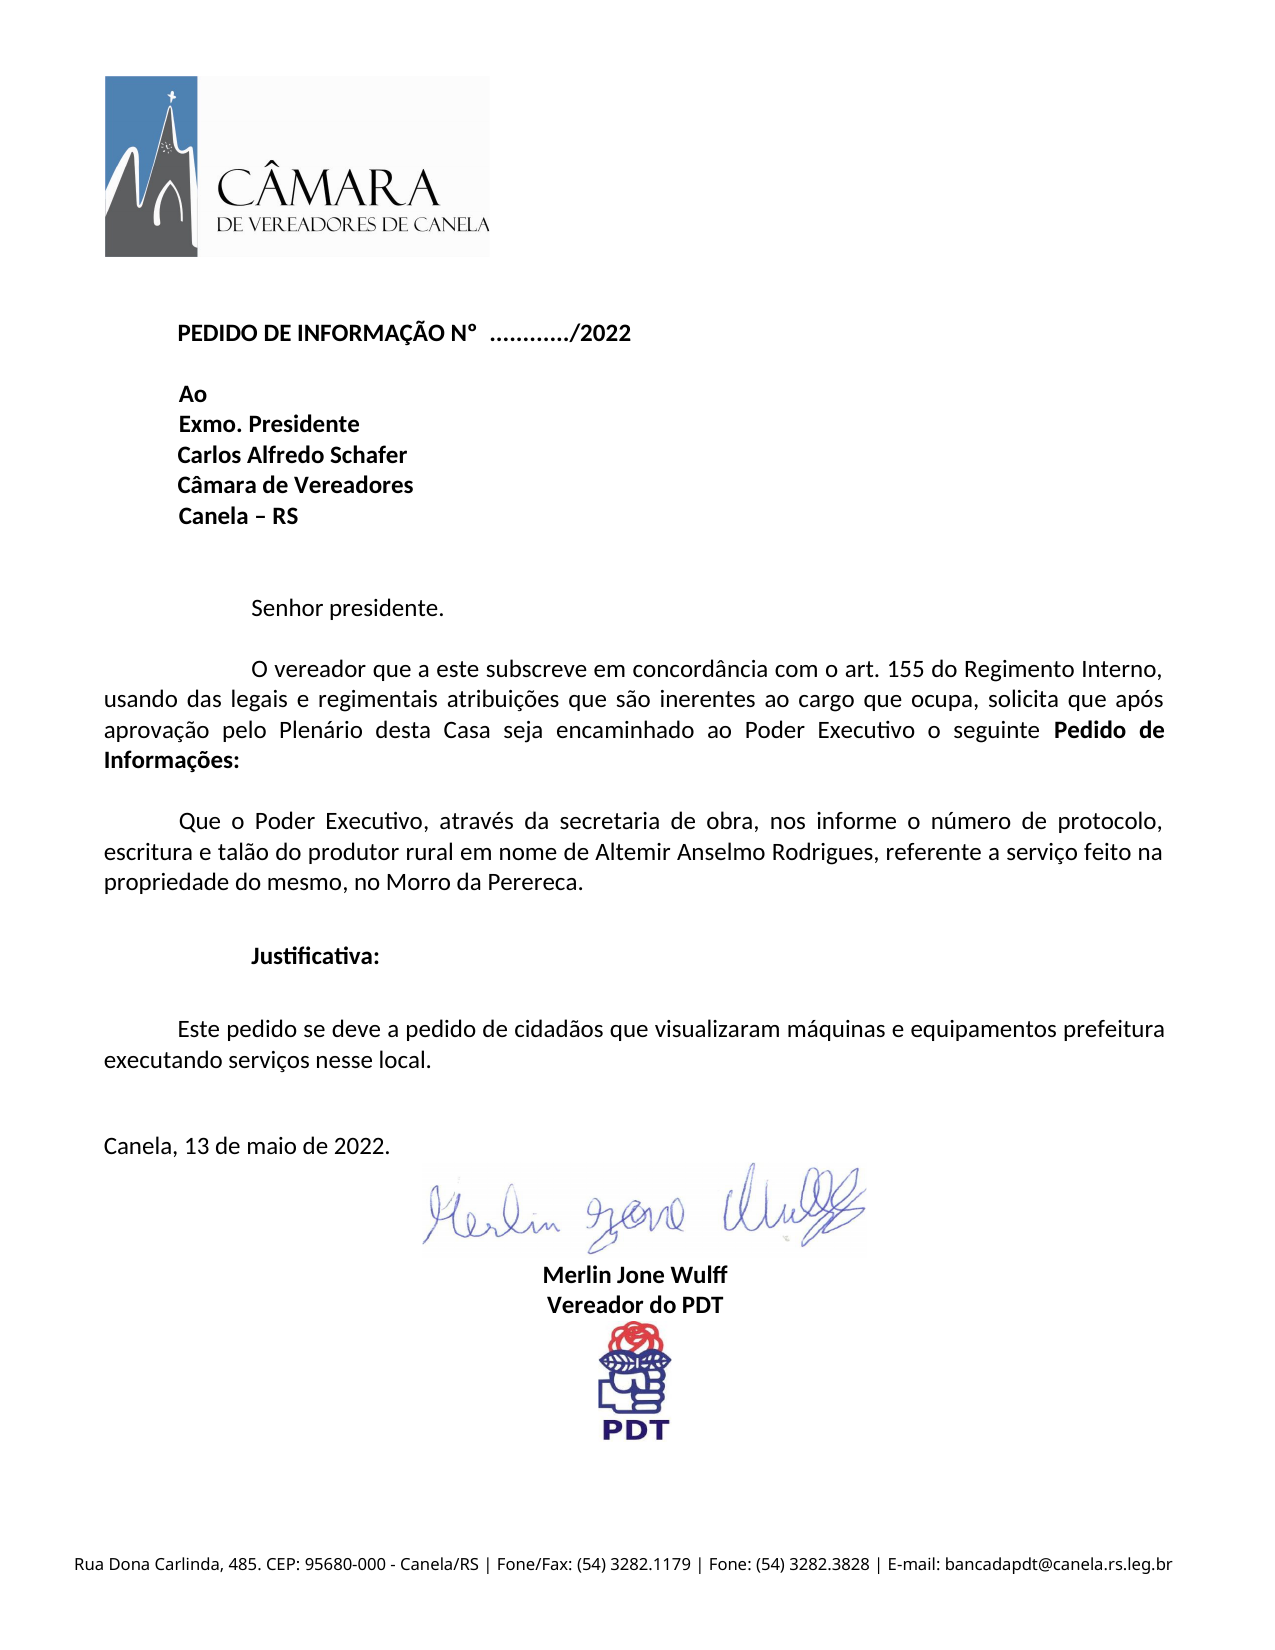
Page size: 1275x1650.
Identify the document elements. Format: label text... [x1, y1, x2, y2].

text Que o Poder Executivo, através da secretaria de obra, nos informe o número de protocolo, escritura e talão do produtor rural em nome de Altemir Anselmo Rodrigues, referente a serviço feito na propriedade do mesmo, no Morro da Perereca. [103, 805, 1165, 897]
text Câmara de Vereadores [103, 470, 1167, 500]
text Vereador do PDT [103, 1289, 1167, 1320]
picture [422, 1162, 867, 1258]
picture [105, 76, 490, 257]
text Canela, 13 de maio de 2022. [103, 1130, 1167, 1161]
text Exmo. Presidente [103, 409, 1167, 439]
text O vereador que a este subscreve em concordância com o art. 155 do Regimento Interno, usando das legais e regimentais atribuições que são inerentes ao cargo que ocupa, solicita que após aprovação pelo Plenário desta Casa seja encaminhado ao Poder Executivo o seguinte Pedido de Informações: [103, 653, 1165, 775]
text Canela – RS [103, 500, 1167, 531]
text Ao [103, 378, 1167, 409]
text Merlin Jone Wulff [103, 1259, 1167, 1289]
text Este pedido se deve a pedido de cidadãos que visualizaram máquinas e equipamentos prefeitura executando serviços nesse local. [103, 1013, 1167, 1074]
picture [598, 1321, 672, 1445]
subtitle PEDIDO DE INFORMAÇÃO Nº ............/2022 [103, 317, 1167, 348]
text Justificativa: [251, 940, 1167, 971]
text Senhor presidente. [103, 592, 1167, 622]
text Carlos Alfredo Schafer [103, 439, 1167, 470]
